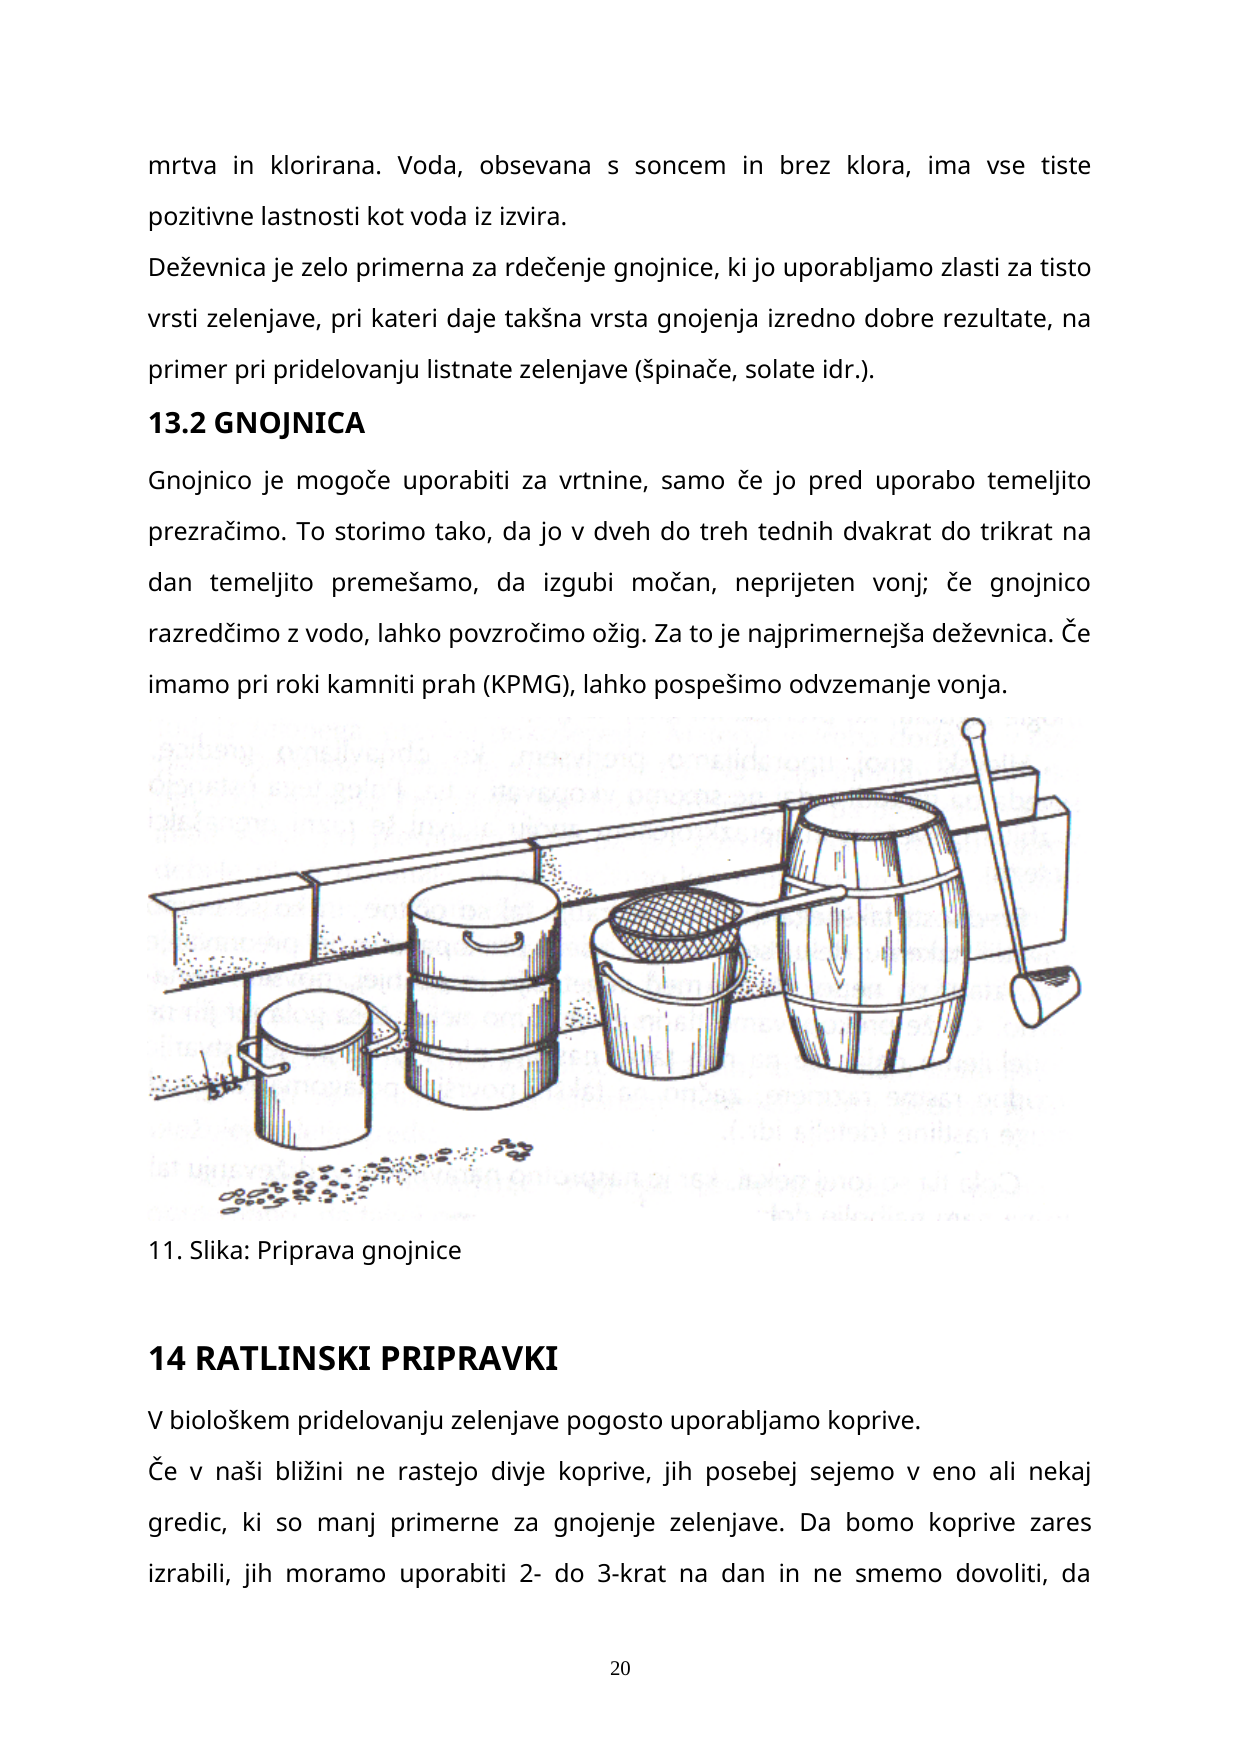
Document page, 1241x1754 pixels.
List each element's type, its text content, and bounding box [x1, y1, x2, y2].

text mrtva in klorirana. Voda, obsevana s soncem in brez klora, ima vse tiste pozitivne lastnosti kot voda iz izvira. [148, 148, 1093, 233]
text Če v naši bližini ne rastejo divje koprive, jih posebej sejemo v eno ali nekaj gredic, ki so manj primerne za gnojenje zelenjave. Da bomo koprive zares izrabili, jih moramo uporabiti 2- do 3-krat na dan in ne smemo dovoliti, da [148, 1454, 1093, 1590]
text Deževnica je zelo primerna za rdečenje gnojnice, ki jo uporabljamo zlasti za tisto vrsti zelenjave, pri kateri daje takšna vrsta gnojenja izredno dobre rezultate, na primer pri pridelovanju listnate zelenjave (špinače, solate idr.). [148, 250, 1093, 386]
text 14 RATLINSKI PRIPRAVKI [148, 1335, 1093, 1380]
text Gnojnico je mogoče uporabiti za vrtnine, samo če jo pred uporabo temeljito prezračimo. To storimo tako, da jo v dveh do treh tednih dvakrat do trikrat na dan temeljito premešamo, da izgubi močan, neprijeten vonj; če gnojnico razredčimo z vodo, lahko povzročimo ožig. Za to je najprimernejša deževnica. Če imamo pri roki kamniti prah (KPMG), lahko pospešimo odvzemanje vonja. [148, 462, 1093, 701]
picture [147, 717, 1092, 1221]
text 11. Slika: Priprava gnojnice [148, 1233, 1093, 1267]
text V biološkem pridelovanju zelenjave pogosto uporabljamo koprive. [148, 1403, 1093, 1437]
text 13.2 GNOJNICA [148, 403, 1093, 442]
